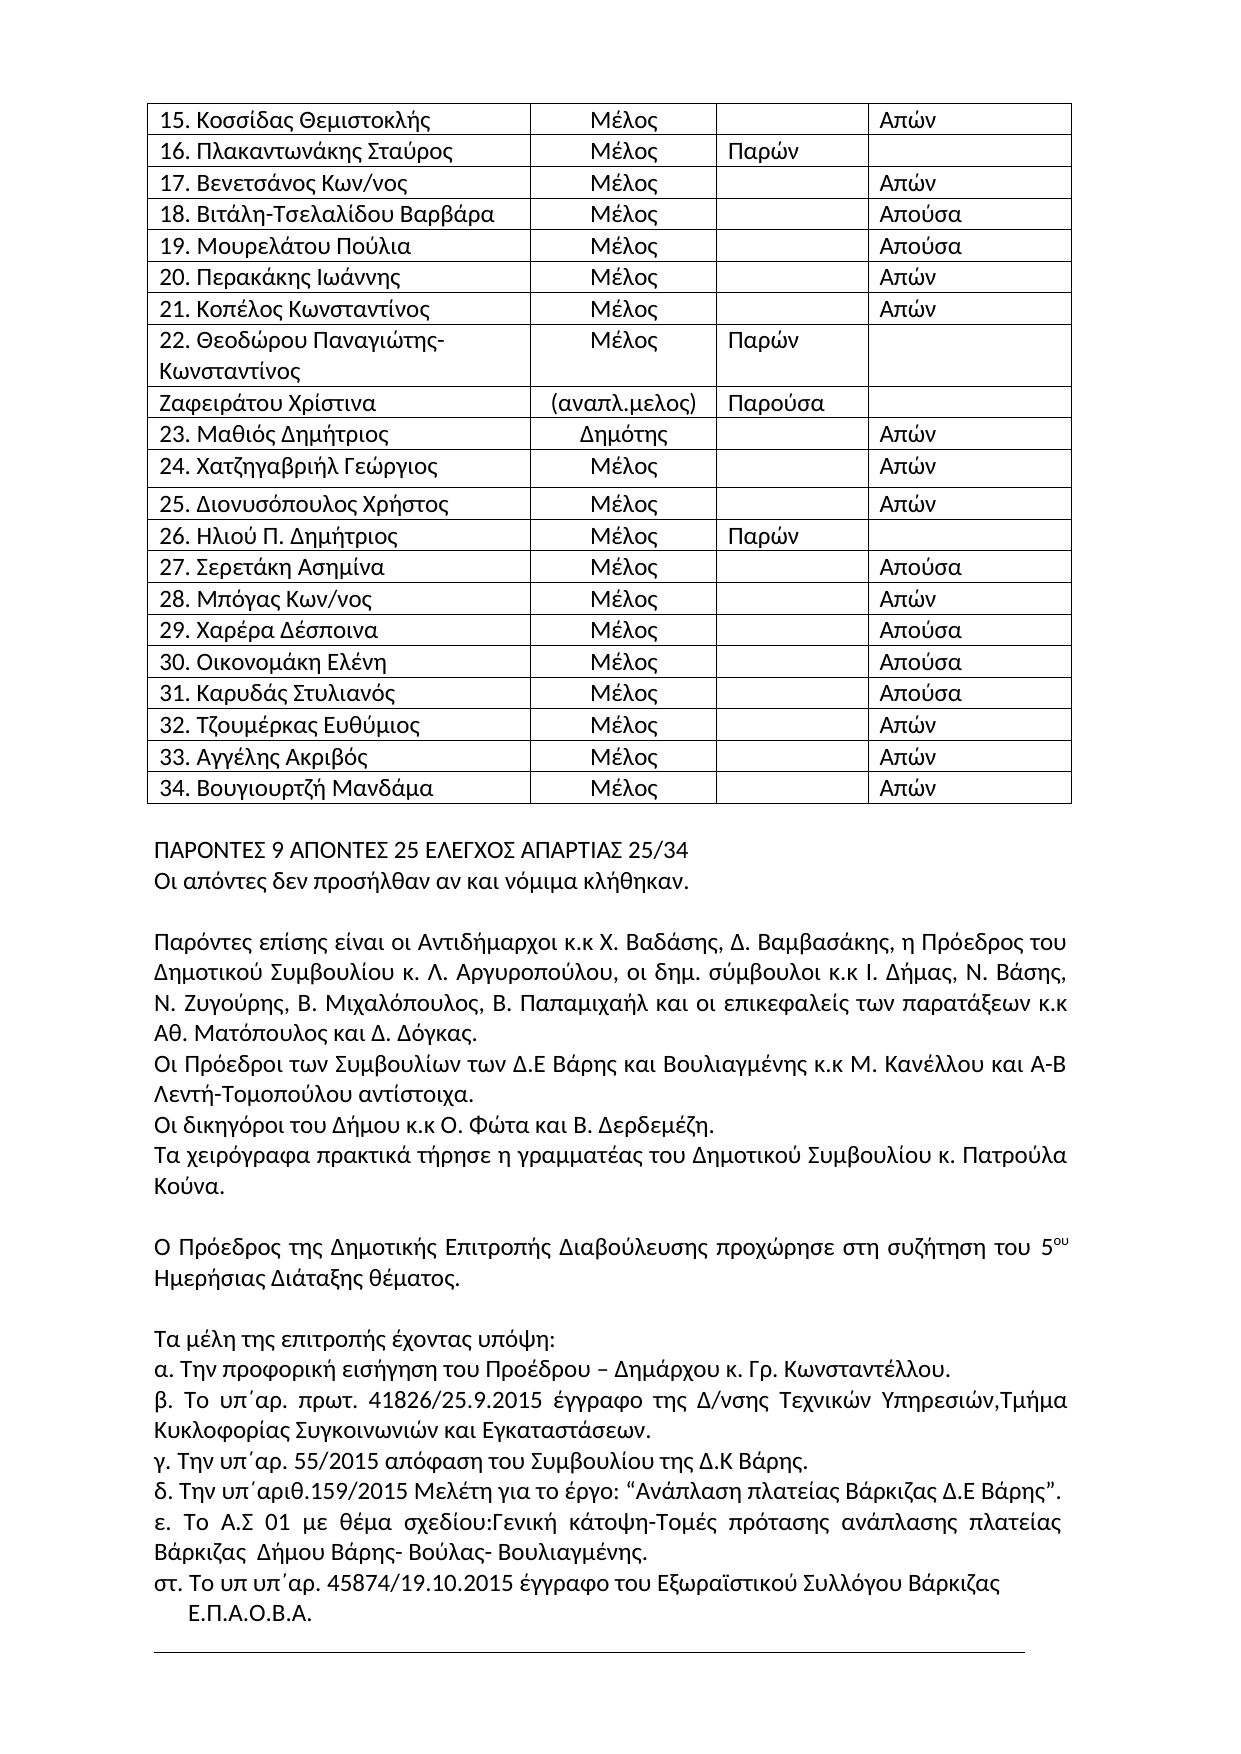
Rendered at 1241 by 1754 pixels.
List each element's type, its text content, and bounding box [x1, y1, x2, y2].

table_cell 23. Μαθιός Δημήτριος [148, 418, 530, 449]
table_cell [717, 551, 868, 582]
text δ. Την υπ΄αριθ.159/2015 Μελέτη για το έργο: “Ανάπλαση πλατείας Βάρκιζας Δ.Ε Βάρης”. [154, 1475, 1069, 1506]
text γ. Την υπ΄αρ. 55/2015 απόφαση του Συμβουλίου της Δ.Κ Βάρης. [154, 1445, 1069, 1475]
table_cell Μέλος [531, 450, 716, 487]
table_cell [717, 646, 868, 677]
table_cell [869, 135, 1071, 166]
table_cell Απών [869, 418, 1071, 449]
table_cell 27. Σερετάκη Ασημίνα [148, 551, 530, 582]
table_cell [717, 709, 868, 740]
text Τα μέλη της επιτροπής έχοντας υπόψη: [154, 1323, 1069, 1353]
table_cell Παρών [717, 135, 868, 166]
text Οι δικηγόροι του Δήμου κ.κ Ο. Φώτα και Β. Δερδεμέζη. [154, 1109, 1069, 1139]
table_cell Μέλος [531, 772, 716, 803]
table_cell [717, 262, 868, 292]
table_cell 34. Βουγιουρτζή Μανδάμα [148, 772, 530, 803]
table_cell 25. Διονυσόπουλος Χρήστος [148, 488, 530, 519]
table_cell Απούσα [869, 230, 1071, 261]
table_cell [869, 325, 1071, 386]
table_cell Μέλος [531, 615, 716, 645]
table_cell [717, 230, 868, 261]
table_cell Απούσα [869, 615, 1071, 645]
table_cell 30. Οικονομάκη Ελένη [148, 646, 530, 677]
table_cell Μέλος [531, 583, 716, 613]
table_cell [717, 488, 868, 519]
table_cell Απών [869, 741, 1071, 771]
table_cell Μέλος [531, 325, 716, 386]
table_cell Ζαφειράτου Χρίστινα [148, 387, 530, 417]
text ΠΑΡΟΝΤΕΣ 9 ΑΠΟΝΤΕΣ 25 ΕΛΕΓΧΟΣ ΑΠΑΡΤΙΑΣ 25/34 [154, 834, 1069, 865]
table_cell Απούσα [869, 551, 1071, 582]
text α. Την προφορική εισήγηση του Προέδρου – Δημάρχου κ. Γρ. Κωνσταντέλλου. [154, 1353, 1069, 1384]
table_cell [869, 387, 1071, 417]
table_cell Μέλος [531, 135, 716, 166]
table_cell Μέλος [531, 709, 716, 740]
table_cell 24. Χατζηγαβριήλ Γεώργιος [148, 450, 530, 487]
table_cell Απών [869, 167, 1071, 197]
table_cell 16. Πλακαντωνάκης Σταύρος [148, 135, 530, 166]
text Οι Πρόεδροι των Συμβουλίων των Δ.Ε Βάρης και Βουλιαγμένης κ.κ Μ. Κανέλλου και Α-Β Λεντή-Τομοπούλου αντίστοιχα. [154, 1048, 1069, 1109]
table_cell [717, 772, 868, 803]
table_cell Απών [869, 709, 1071, 740]
table_cell 26. Ηλιού Π. Δημήτριος [148, 520, 530, 550]
table_cell [717, 293, 868, 324]
table_cell Παρών [717, 520, 868, 550]
table_cell 31. Καρυδάς Στυλιανός [148, 678, 530, 708]
table_cell 21. Κοπέλος Κωνσταντίνος [148, 293, 530, 324]
table_cell Απούσα [869, 646, 1071, 677]
table_cell Απών [869, 450, 1071, 487]
table_cell Απών [869, 293, 1071, 324]
text Οι απόντες δεν προσήλθαν αν και νόμιμα κλήθηκαν. [154, 865, 1069, 895]
table_cell Μέλος [531, 488, 716, 519]
table_cell [717, 199, 868, 229]
table_cell 18. Βιτάλη-Τσελαλίδου Βαρβάρα [148, 199, 530, 229]
table_cell 19. Μουρελάτου Πούλια [148, 230, 530, 261]
table_cell Παρούσα [717, 387, 868, 417]
table_cell Απών [869, 488, 1071, 519]
table_cell 22. Θεοδώρου Παναγιώτης-Κωνσταντίνος [148, 325, 530, 386]
text στ. Το υπ υπ΄αρ. 45874/19.10.2015 έγγραφο του Εξωραϊστικού Συλλόγου Βάρκιζας [154, 1567, 1063, 1597]
table_cell [717, 418, 868, 449]
table_cell Μέλος [531, 262, 716, 292]
table_cell [717, 167, 868, 197]
table_cell (αναπλ.μελος) [531, 387, 716, 417]
table_cell 15. Κοσσίδας Θεμιστοκλής [148, 104, 530, 134]
text Παρόντες επίσης είναι οι Αντιδήμαρχοι κ.κ Χ. Βαδάσης, Δ. Βαμβασάκης, η Πρόεδρος του Δημοτικού Συμβουλίου κ. Λ. Αργυροπούλου, οι δημ. σύμβουλοι κ.κ Ι. Δήμας, Ν. Βάσης, Ν. Ζυγούρης, Β. Μιχαλόπουλος, Β. Παπαμιχαήλ και οι επικεφαλείς των παρατάξεων κ.κ Αθ. Ματόπουλος και Δ. Δόγκας. [154, 926, 1069, 1048]
table_cell Απούσα [869, 199, 1071, 229]
table_cell 33. Αγγέλης Ακριβός [148, 741, 530, 771]
table_cell [717, 615, 868, 645]
table_cell [869, 520, 1071, 550]
table_cell Μέλος [531, 104, 716, 134]
table_cell 29. Χαρέρα Δέσποινα [148, 615, 530, 645]
table_cell Δημότης [531, 418, 716, 449]
table_cell [717, 104, 868, 134]
text Τα χειρόγραφα πρακτικά τήρησε η γραμματέας του Δημοτικού Συμβουλίου κ. Πατρούλα Κούνα. [154, 1139, 1069, 1201]
table_cell Μέλος [531, 646, 716, 677]
table_cell Παρών [717, 325, 868, 386]
table_cell 28. Μπόγας Κων/νος [148, 583, 530, 613]
table_cell [717, 741, 868, 771]
table_cell Μέλος [531, 230, 716, 261]
text ε. Το Α.Σ 01 με θέμα σχεδίου:Γενική κάτοψη-Τομές πρότασης ανάπλασης πλατείας Βάρκιζας Δήμου Βάρης- Βούλας- Βουλιαγμένης. [154, 1506, 1063, 1567]
table_cell Μέλος [531, 199, 716, 229]
table_cell Απών [869, 583, 1071, 613]
table_cell Μέλος [531, 167, 716, 197]
text Ε.Π.Α.Ο.Β.Α. [154, 1597, 1069, 1628]
table_cell [717, 583, 868, 613]
table_cell Μέλος [531, 741, 716, 771]
table_cell Απών [869, 104, 1071, 134]
table_cell Απών [869, 262, 1071, 292]
table_cell 20. Περακάκης Ιωάννης [148, 262, 530, 292]
text Ο Πρόεδρος της Δημοτικής Επιτροπής Διαβούλευσης προχώρησε στη συζήτηση του 5ου Ημερήσιας Διάταξης θέματος. [154, 1231, 1069, 1292]
table_cell Απούσα [869, 678, 1071, 708]
table_cell 32. Τζουμέρκας Ευθύμιος [148, 709, 530, 740]
table_cell Μέλος [531, 293, 716, 324]
table_cell [717, 678, 868, 708]
table_cell [717, 450, 868, 487]
table_cell Μέλος [531, 520, 716, 550]
table_cell Μέλος [531, 551, 716, 582]
table_cell 17. Βενετσάνος Κων/νος [148, 167, 530, 197]
text β. Το υπ΄αρ. πρωτ. 41826/25.9.2015 έγγραφο της Δ/νσης Τεχνικών Υπηρεσιών,Τμήμα Κυκλοφορίας Συγκοινωνιών και Εγκαταστάσεων. [154, 1384, 1069, 1445]
table_cell Απών [869, 772, 1071, 803]
table_cell Μέλος [531, 678, 716, 708]
